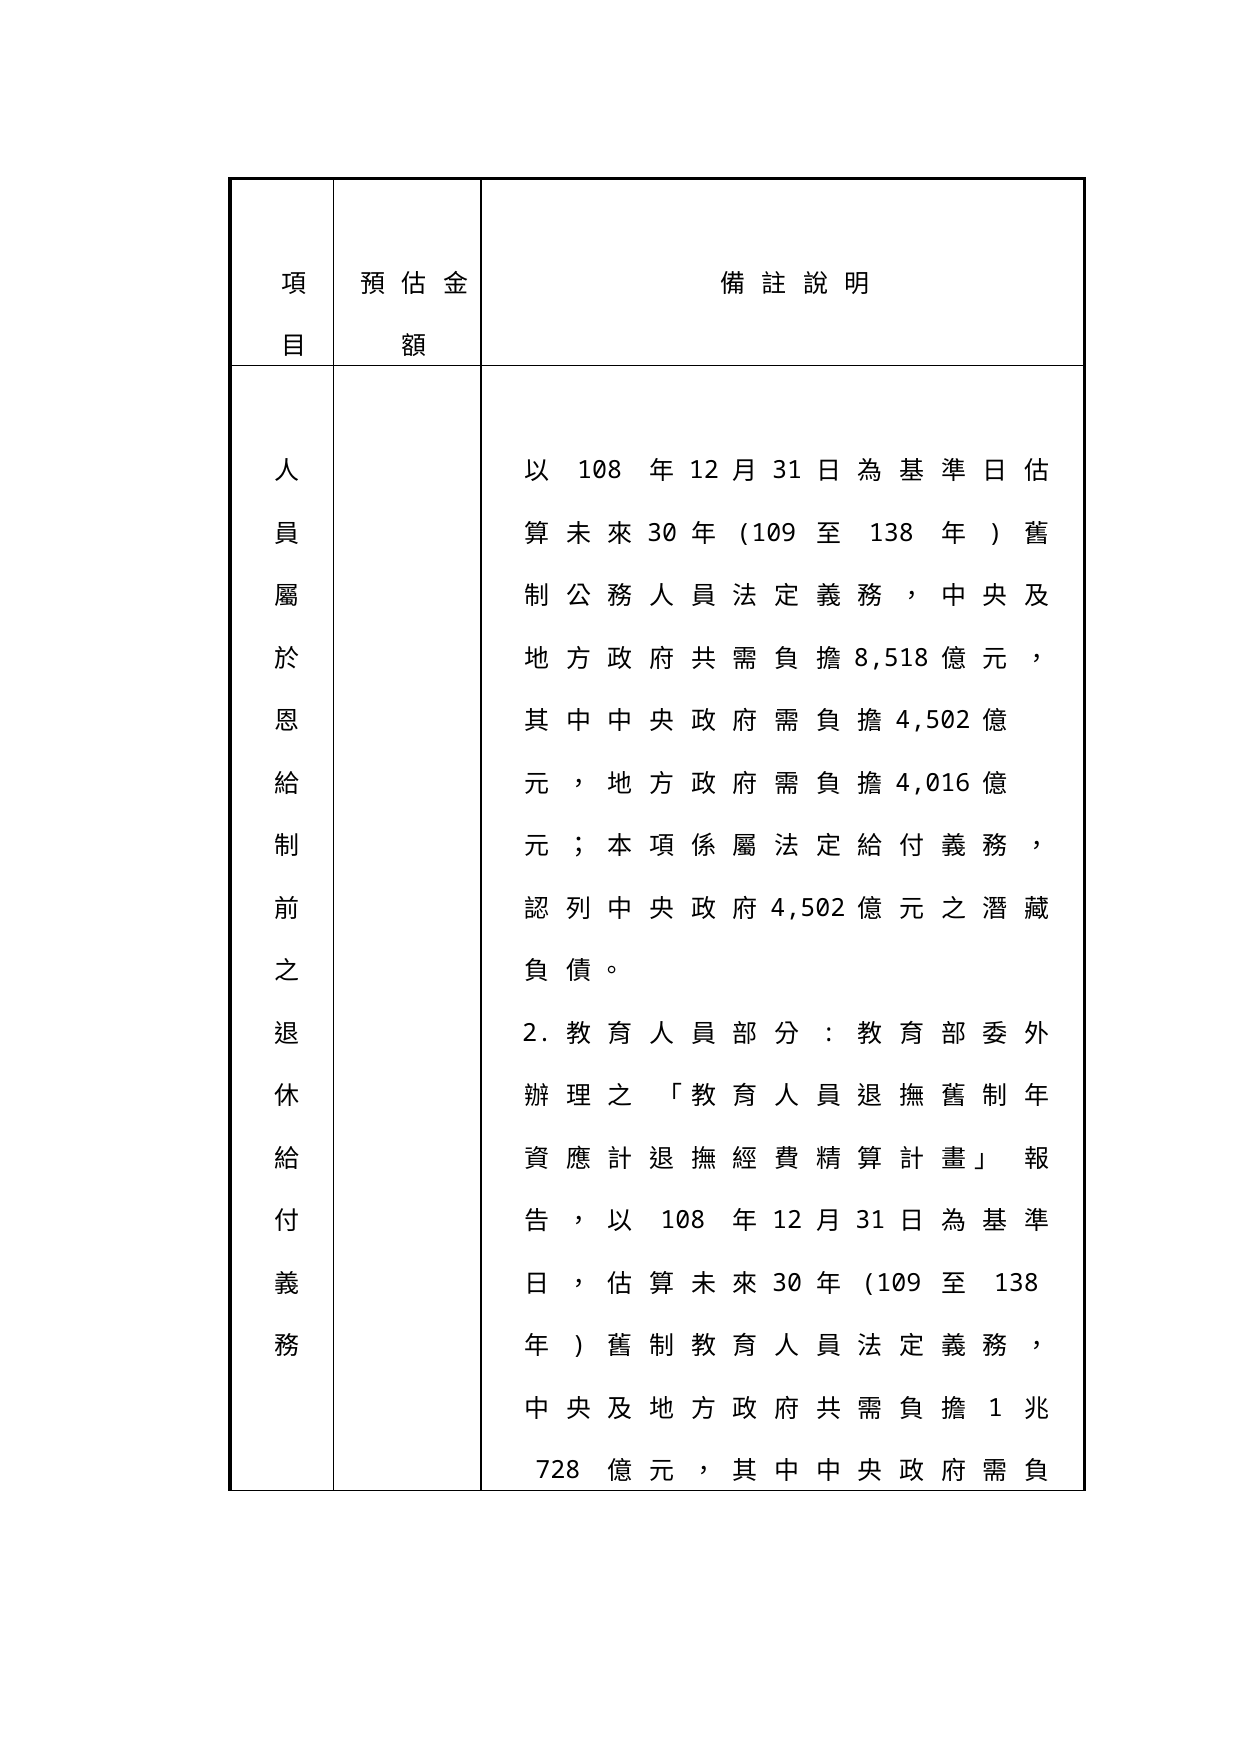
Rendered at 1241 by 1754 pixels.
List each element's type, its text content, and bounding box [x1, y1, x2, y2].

table_header 項目 [232, 180, 333, 365]
table_header 預估金額 [334, 180, 480, 365]
table_header 備註說明 [482, 180, 1083, 365]
table_cell 人員屬於恩給制前之退休給付義務 [232, 366, 333, 1490]
table_cell [334, 366, 480, 1490]
table_cell 以108年12月31日為基準日估算未來30年(109至138年)舊制公務人員法定義務，中央及地方政府共需負擔8,518億元，其中中央政府需負擔4,502億元，地方政府需負擔4,016億元；本項係屬法定給付義務，認列中央政府4,502億元之潛藏負債。 2.教育人員部分:教育部委外辦理之「教育人員退撫舊制年資應計退撫經費精算計畫」報告，以108年12月31日為基準日，估算未來30年(109至138年)舊制教育人員法定義務，中央及地方政府共需負擔1兆728億元，其中中央政府需負 [482, 366, 1083, 1490]
